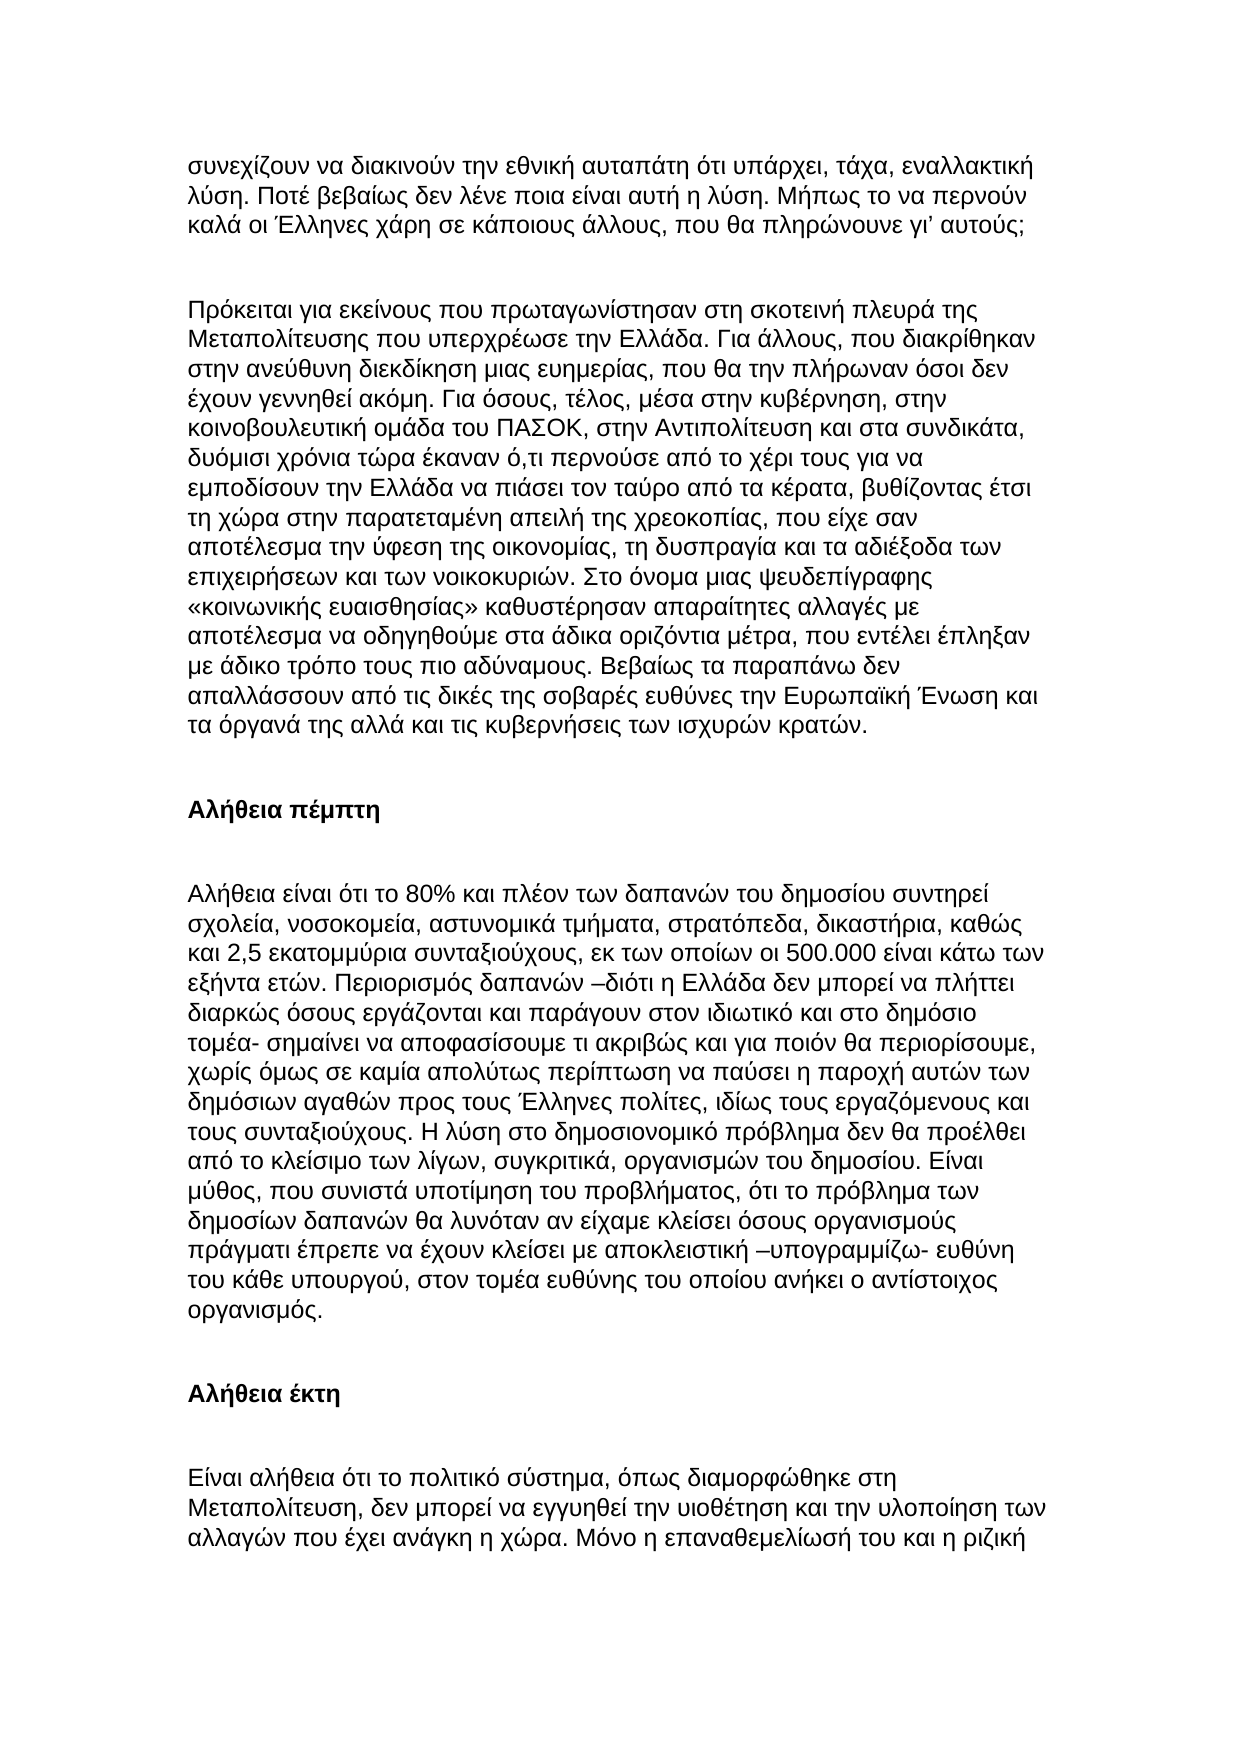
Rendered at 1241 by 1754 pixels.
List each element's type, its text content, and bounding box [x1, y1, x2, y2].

text συνεχίζουν να διακινούν την εθνική αυταπάτη ότι υπάρχει, τάχα, εναλλακτική λύση. Ποτέ βεβαίως δεν λένε ποια είναι αυτή η λύση. Μήπως το να περνούν καλά οι Έλληνες χάρη σε κάποιους άλλους, που θα πληρώνουνε γι’ αυτούς; [187, 150, 1053, 239]
text Αλήθεια είναι ότι το 80% και πλέον των δαπανών του δημοσίου συντηρεί σχολεία, νοσοκομεία, αστυνομικά τμήματα, στρατόπεδα, δικαστήρια, καθώς και 2,5 εκατομμύρια συνταξιούχους, εκ των οποίων οι 500.000 είναι κάτω των εξήντα ετών. Περιορισμός δαπανών –διότι η Ελλάδα δεν μπορεί να πλήττει διαρκώς όσους εργάζονται και παράγουν στον ιδιωτικό και στο δημόσιο τομέα- σημαίνει να αποφασίσουμε τι ακριβώς και για ποιόν θα περιορίσουμε, χωρίς όμως σε καμία απολύτως περίπτωση να παύσει η παροχή αυτών των δημόσιων αγαθών προς τους Έλληνες πολίτες, ιδίως τους εργαζόμενους και τους συνταξιούχους. Η λύση στο δημοσιονομικό πρόβλημα δεν θα προέλθει από το κλείσιμο των λίγων, συγκριτικά, οργανισμών του δημοσίου. Είναι μύθος, που συνιστά υποτίμηση του προβλήματος, ότι το πρόβλημα των δημοσίων δαπανών θα λυνόταν αν είχαμε κλείσει όσους οργανισμούς πράγματι έπρεπε να έχουν κλείσει με αποκλειστική –υπογραμμίζω- ευθύνη του κάθε υπουργού, στον τομέα ευθύνης του οποίου ανήκει ο αντίστοιχος οργανισμός. [187, 878, 1053, 1323]
text Πρόκειται για εκείνους που πρωταγωνίστησαν στη σκοτεινή πλευρά της Μεταπολίτευσης που υπερχρέωσε την Ελλάδα. Για άλλους, που διακρίθηκαν στην ανεύθυνη διεκδίκηση μιας ευημερίας, που θα την πλήρωναν όσοι δεν έχουν γεννηθεί ακόμη. Για όσους, τέλος, μέσα στην κυβέρνηση, στην κοινοβουλευτική ομάδα του ΠΑΣΟΚ, στην Αντιπολίτευση και στα συνδικάτα, δυόμισι χρόνια τώρα έκαναν ό,τι περνούσε από το χέρι τους για να εμποδίσουν την Ελλάδα να πιάσει τον ταύρο από τα κέρατα, βυθίζοντας έτσι τη χώρα στην παρατεταμένη απειλή της χρεοκοπίας, που είχε σαν αποτέλεσμα την ύφεση της οικονομίας, τη δυσπραγία και τα αδιέξοδα των επιχειρήσεων και των νοικοκυριών. Στο όνομα μιας ψευδεπίγραφης «κοινωνικής ευαισθησίας» καθυστέρησαν απαραίτητες αλλαγές με αποτέλεσμα να οδηγηθούμε στα άδικα οριζόντια μέτρα, που εντέλει έπληξαν με άδικο τρόπο τους πιο αδύναμους. Βεβαίως τα παραπάνω δεν απαλλάσσουν από τις δικές της σοβαρές ευθύνες την Ευρωπαϊκή Ένωση και τα όργανά της αλλά και τις κυβερνήσεις των ισχυρών κρατών. [187, 294, 1053, 739]
text Είναι αλήθεια ότι το πολιτικό σύστημα, όπως διαμορφώθηκε στη Μεταπολίτευση, δεν μπορεί να εγγυηθεί την υιοθέτηση και την υλοποίηση των αλλαγών που έχει ανάγκη η χώρα. Μόνο η επαναθεμελίωσή του και η ριζική [187, 1462, 1053, 1552]
text Αλήθεια πέμπτη [187, 794, 1053, 823]
text Αλήθεια έκτη [187, 1378, 1053, 1408]
